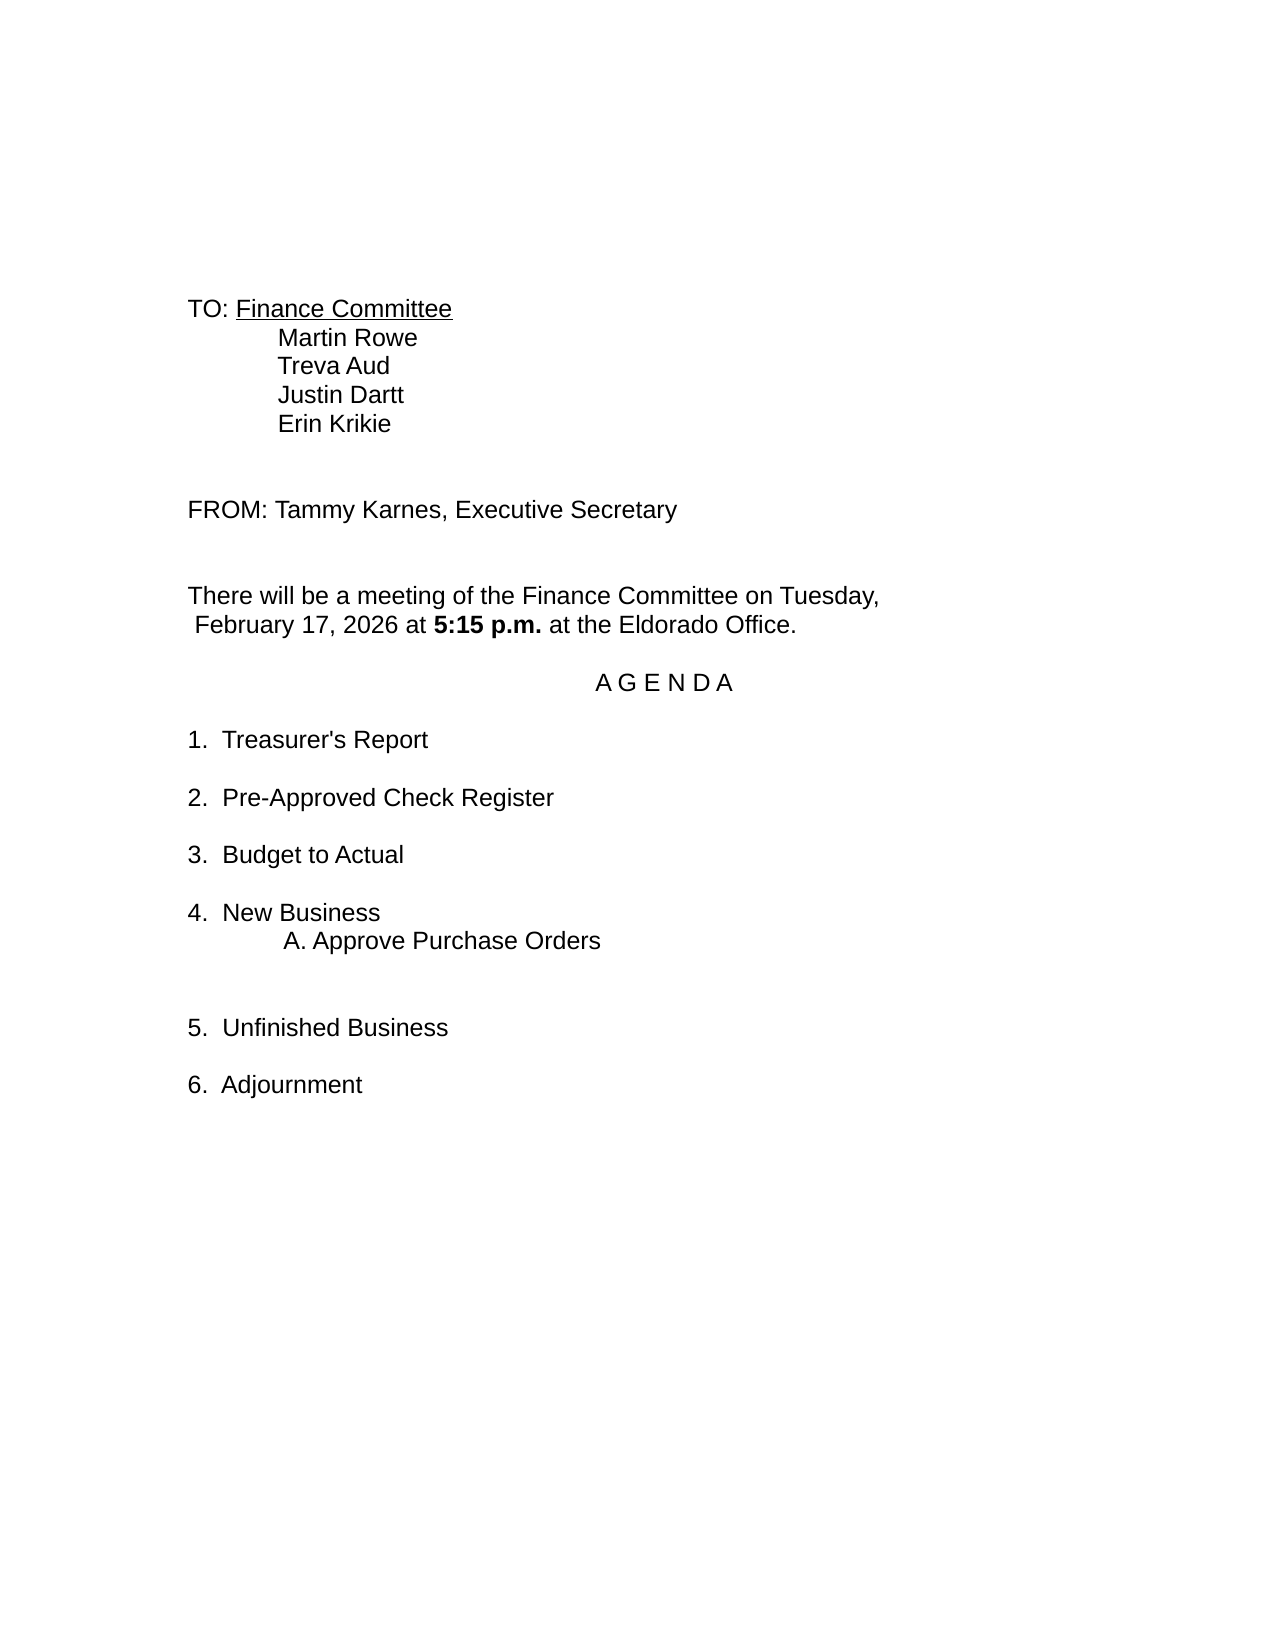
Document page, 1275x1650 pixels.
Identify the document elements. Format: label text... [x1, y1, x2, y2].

text Erin Krikie [187, 409, 1087, 437]
text Treva Aud [187, 351, 1087, 380]
text There will be a meeting of the Finance Committee on Tuesday, [187, 581, 1087, 610]
text A. Approve Purchase Orders [187, 926, 1087, 955]
text 1. Treasurer's Report [187, 725, 1087, 754]
text A G E N D A [187, 667, 1087, 696]
text 5. Unfinished Business [187, 1012, 1087, 1041]
text Martin Rowe [187, 322, 1087, 351]
text 6. Adjournment [187, 1070, 1087, 1099]
text 4. New Business [187, 897, 1087, 926]
text 3. Budget to Actual [187, 840, 1087, 869]
text February 17, 2026 at 5:15 p.m. at the Eldorado Office. [187, 610, 1087, 639]
text TO: Finance Committee [187, 294, 1087, 322]
text 2. Pre-Approved Check Register [187, 782, 1087, 811]
text Justin Dartt [187, 380, 1087, 409]
text FROM: Tammy Karnes, Executive Secretary [187, 495, 1087, 524]
